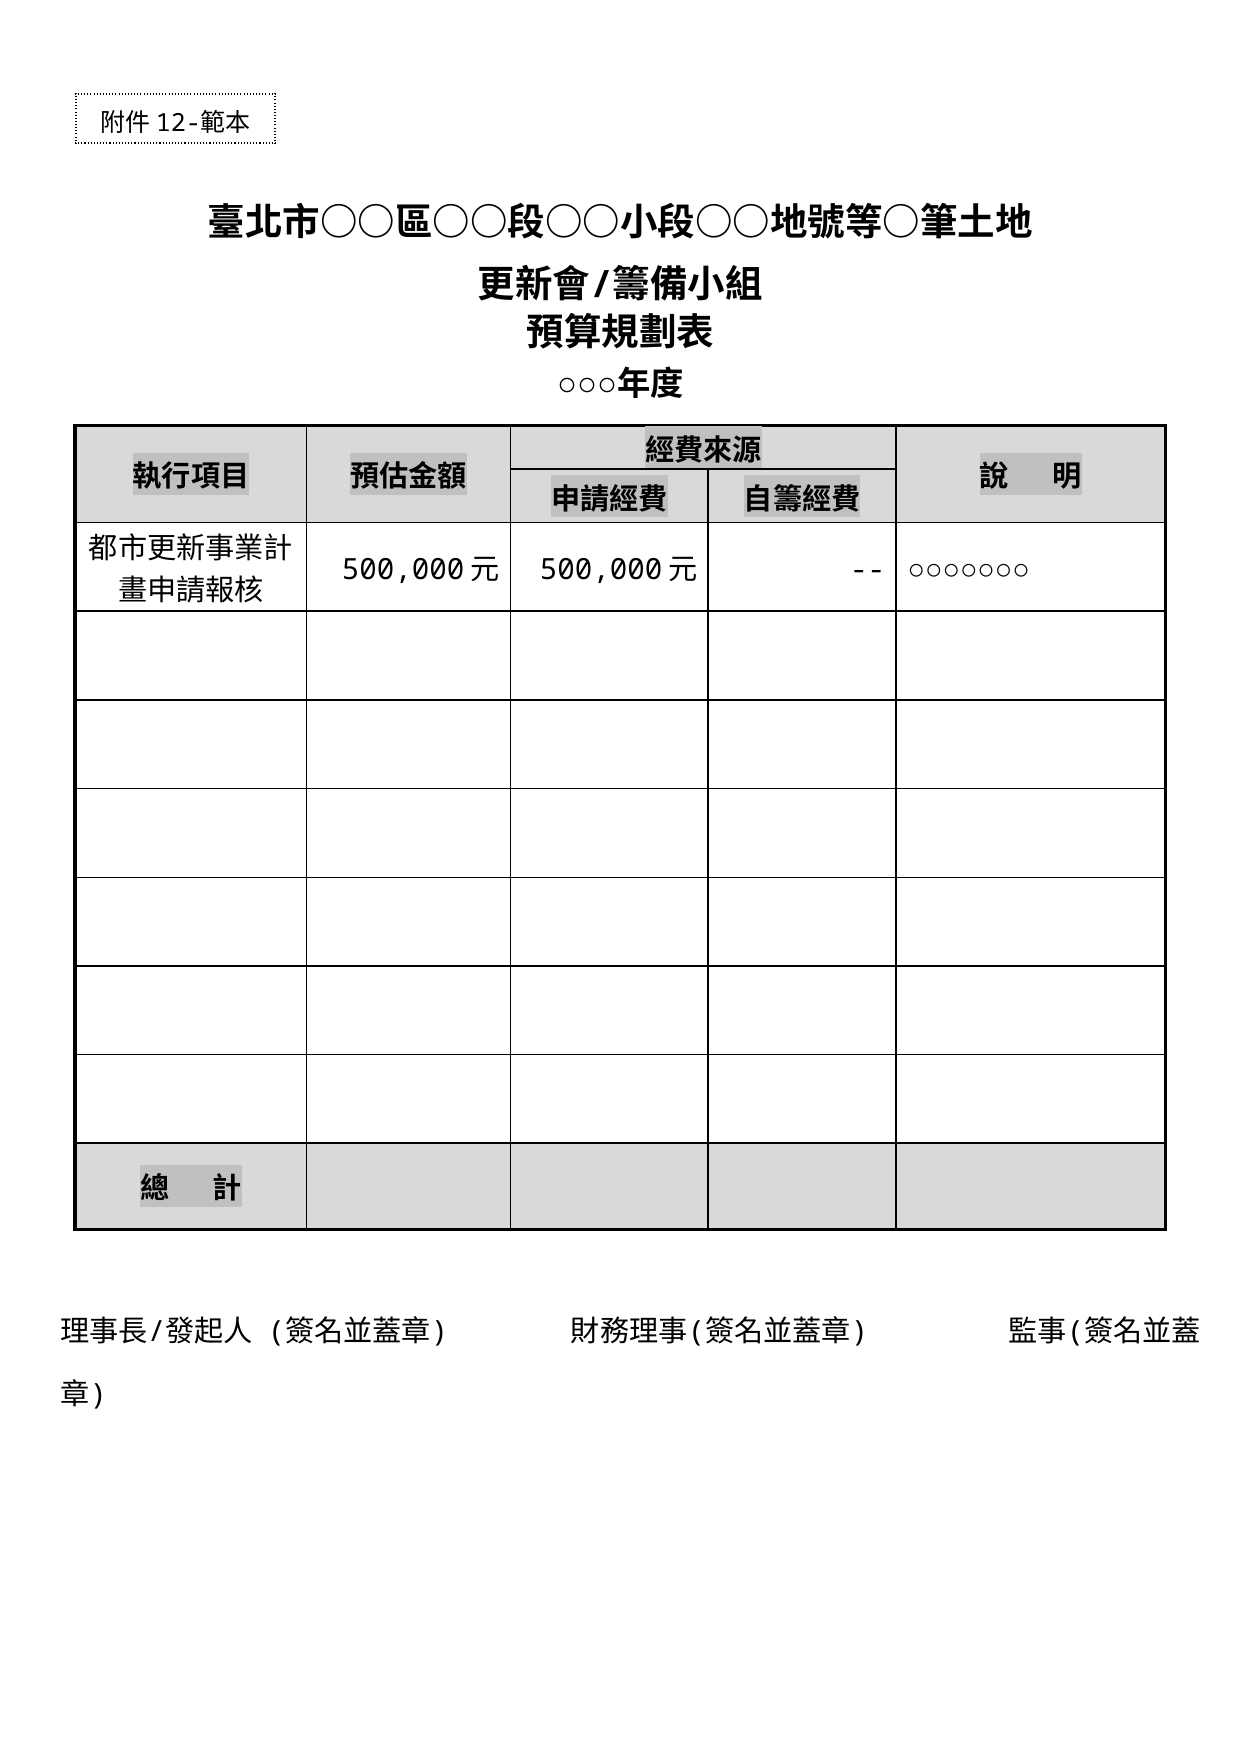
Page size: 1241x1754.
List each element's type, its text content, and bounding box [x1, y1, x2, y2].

text 附件12-範本1 [92, 103, 259, 134]
table_cell 總 計 [77, 1144, 306, 1228]
table_cell [897, 878, 1164, 965]
table_cell [77, 878, 306, 965]
table_cell [307, 967, 510, 1054]
table_cell [511, 878, 707, 965]
table_cell [897, 1144, 1164, 1228]
table_header 執行項目 [77, 427, 306, 522]
text 臺北市○○區○○段○○小段○○地號等○筆土地 [75, 177, 1165, 239]
table_cell 申請經費 [511, 470, 707, 522]
table_cell [307, 612, 510, 699]
table_cell ○○○○○○○ [897, 523, 1164, 610]
text 預算規劃表 [75, 302, 1165, 356]
table_cell [307, 701, 510, 788]
table_cell [77, 701, 306, 788]
table_cell [77, 612, 306, 699]
table_cell [77, 967, 306, 1054]
text ○○○年度 [75, 356, 1165, 405]
table_cell [511, 1055, 707, 1142]
table_cell 500,000元 [307, 523, 510, 610]
table_cell [511, 1144, 707, 1228]
table_cell [897, 967, 1164, 1054]
table_cell [897, 1055, 1164, 1142]
table_cell [77, 1055, 306, 1142]
table_cell [77, 789, 306, 876]
table_cell [709, 789, 895, 876]
table_cell [709, 612, 895, 699]
table_header 經費來源 [511, 427, 895, 468]
table_cell [897, 789, 1164, 876]
table_cell [709, 1055, 895, 1142]
table_cell [307, 789, 510, 876]
table_cell [897, 612, 1164, 699]
table_header 預估金額 [307, 427, 510, 522]
table_cell 自籌經費 [709, 470, 895, 522]
table_header 說 明 [897, 427, 1164, 522]
text 更新會/籌備小組 [75, 239, 1165, 302]
table_cell [307, 1055, 510, 1142]
text 理事長/發起人 (簽名並蓋章) 財務理事(簽名並蓋章) 監事(簽名並蓋章) [60, 1287, 1240, 1412]
table_cell [709, 967, 895, 1054]
table_cell [709, 878, 895, 965]
table_cell -- [709, 523, 895, 610]
table_cell [511, 701, 707, 788]
table_cell [511, 967, 707, 1054]
table_cell [897, 701, 1164, 788]
table_cell [511, 789, 707, 876]
table_cell [709, 1144, 895, 1228]
table_cell [709, 701, 895, 788]
table_cell 500,000元 [511, 523, 707, 610]
table_cell [511, 612, 707, 699]
table_cell 都市更新事業計畫申請報核 [77, 523, 306, 610]
table_cell [307, 1144, 510, 1228]
table_cell [307, 878, 510, 965]
